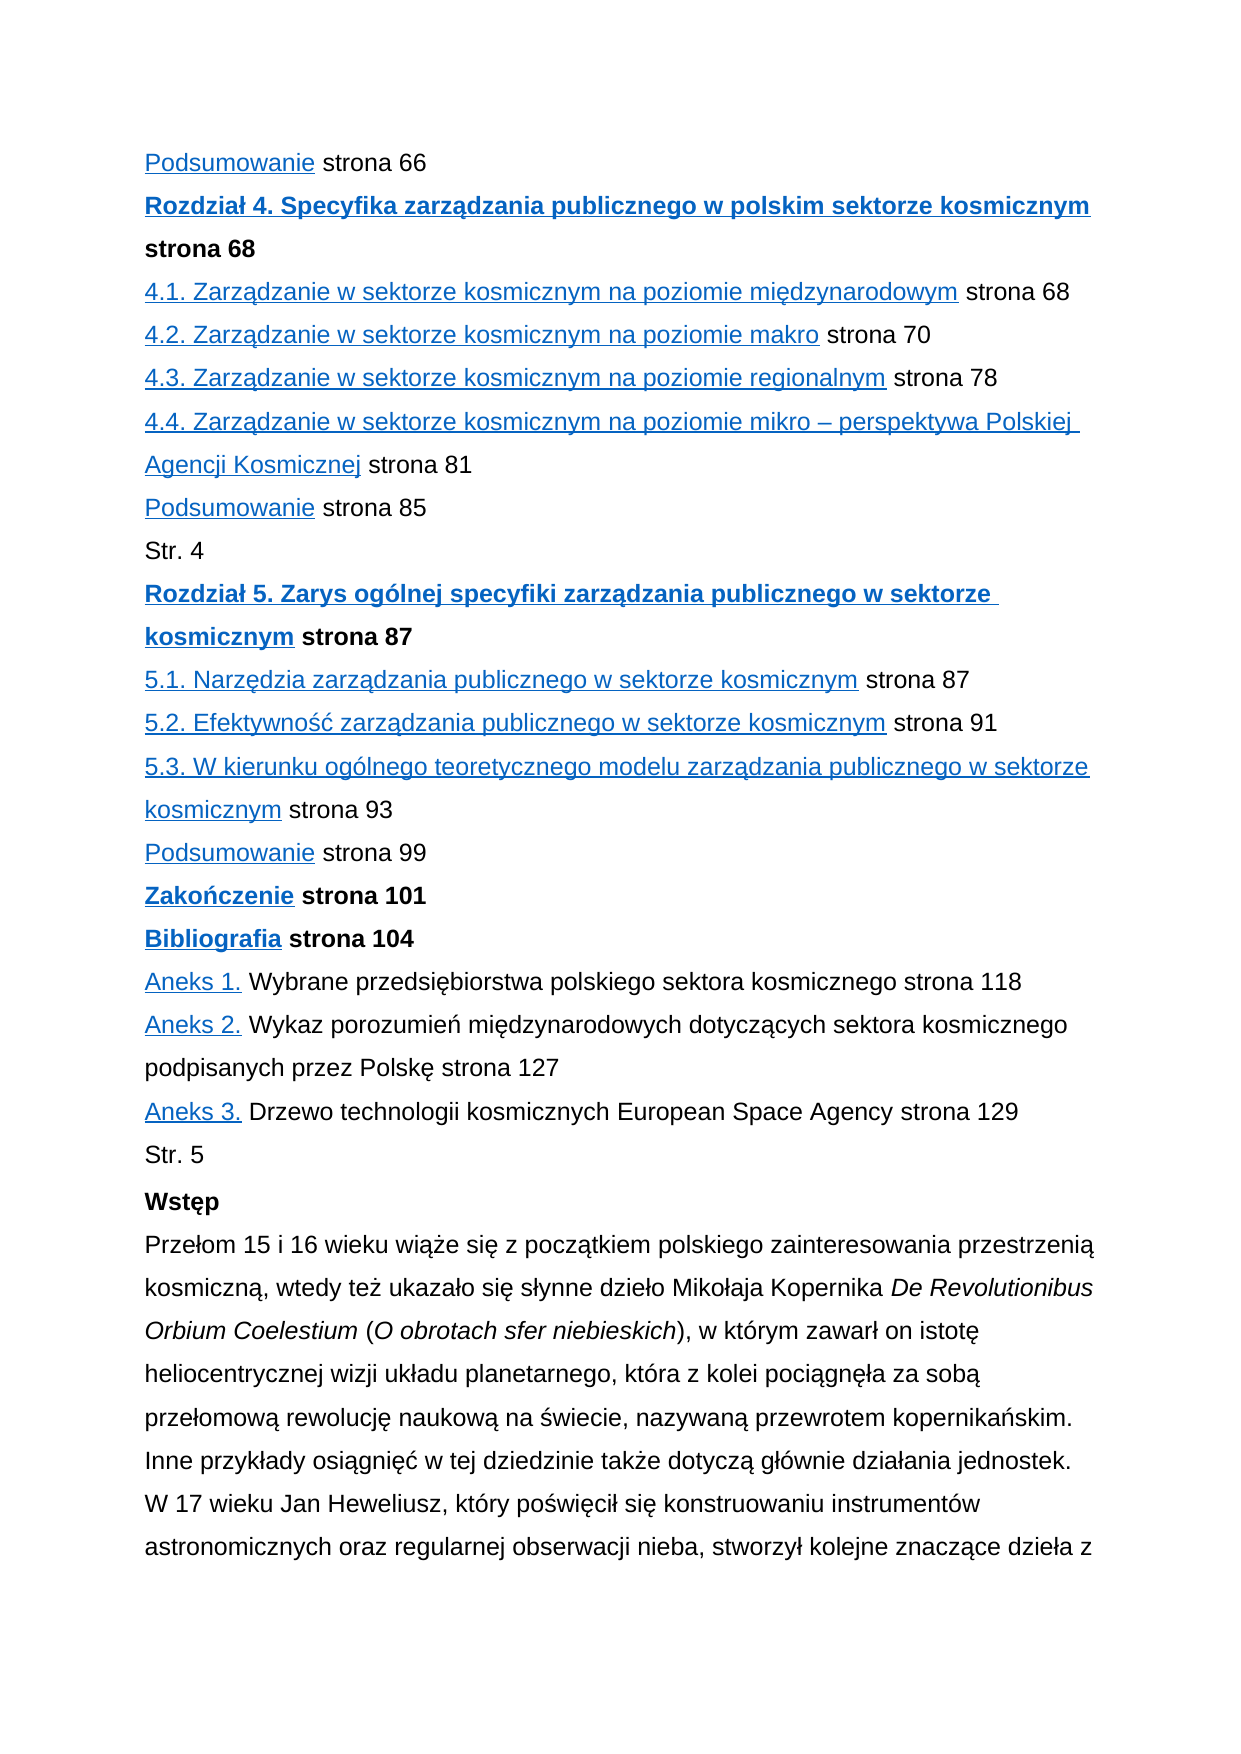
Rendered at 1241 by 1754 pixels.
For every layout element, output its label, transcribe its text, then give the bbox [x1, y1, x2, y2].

text Podsumowanie strona 85 [144, 493, 1096, 521]
text Str. 5 [144, 1139, 1096, 1168]
text 4.2. Zarządzanie w sektorze kosmicznym na poziomie makro strona 70 [144, 320, 1096, 349]
text Zakończenie strona 101 [144, 881, 1096, 909]
text Podsumowanie strona 66 [144, 148, 1096, 176]
text 5.3. W kierunku ogólnego teoretycznego modelu zarządzania publicznego w sektorze kosmicznym strona 93 [144, 751, 1096, 823]
text Aneks 3. Drzewo technologii kosmicznych European Space Agency strona 129 [144, 1096, 1096, 1125]
text 4.3. Zarządzanie w sektorze kosmicznym na poziomie regionalnym strona 78 [144, 363, 1096, 392]
text 5.1. Narzędzia zarządzania publicznego w sektorze kosmicznym strona 87 [144, 665, 1096, 694]
subtitle Wstęp [144, 1187, 1096, 1216]
text 4.1. Zarządzanie w sektorze kosmicznym na poziomie międzynarodowym strona 68 [144, 277, 1096, 306]
text Aneks 2. Wykaz porozumień międzynarodowych dotyczących sektora kosmicznego podpisanych przez Polskę strona 127 [144, 1010, 1096, 1082]
text Rozdział 5. Zarys ogólnej specyfiki zarządzania publicznego w sektorze kosmicznym strona 87 [144, 579, 1096, 651]
text Podsumowanie strona 99 [144, 838, 1096, 866]
text Bibliografia strona 104 [144, 924, 1096, 953]
text 5.2. Efektywność zarządzania publicznego w sektorze kosmicznym strona 91 [144, 708, 1096, 737]
text 4.4. Zarządzanie w sektorze kosmicznym na poziomie mikro – perspektywa Polskiej Agencji Kosmicznej strona 81 [144, 406, 1096, 478]
text Przełom 15 i 16 wieku wiąże się z początkiem polskiego zainteresowania przestrzenią kosmiczną, wtedy też ukazało się słynne dzieło Mikołaja Kopernika De Revolutionibus Orbium Coelestium (O obrotach sfer niebieskich), w którym zawarł on istotę heliocentrycznej wizji układu planetarnego, która z kolei pociągnęła za sobą przełomową rewolucję naukową na świecie, nazywaną przewrotem kopernikańskim. Inne przykłady osiągnięć w tej dziedzinie także dotyczą głównie działania jednostek. W 17 wieku Jan Heweliusz, który poświęcił się konstruowaniu instrumentów astronomicznych oraz regularnej obserwacji nieba, stworzył kolejne znaczące dzieła z [144, 1230, 1096, 1561]
text Rozdział 4. Specyfika zarządzania publicznego w polskim sektorze kosmicznym strona 68 [144, 191, 1096, 263]
text Aneks 1. Wybrane przedsiębiorstwa polskiego sektora kosmicznego strona 118 [144, 967, 1096, 996]
text Str. 4 [144, 536, 1096, 564]
